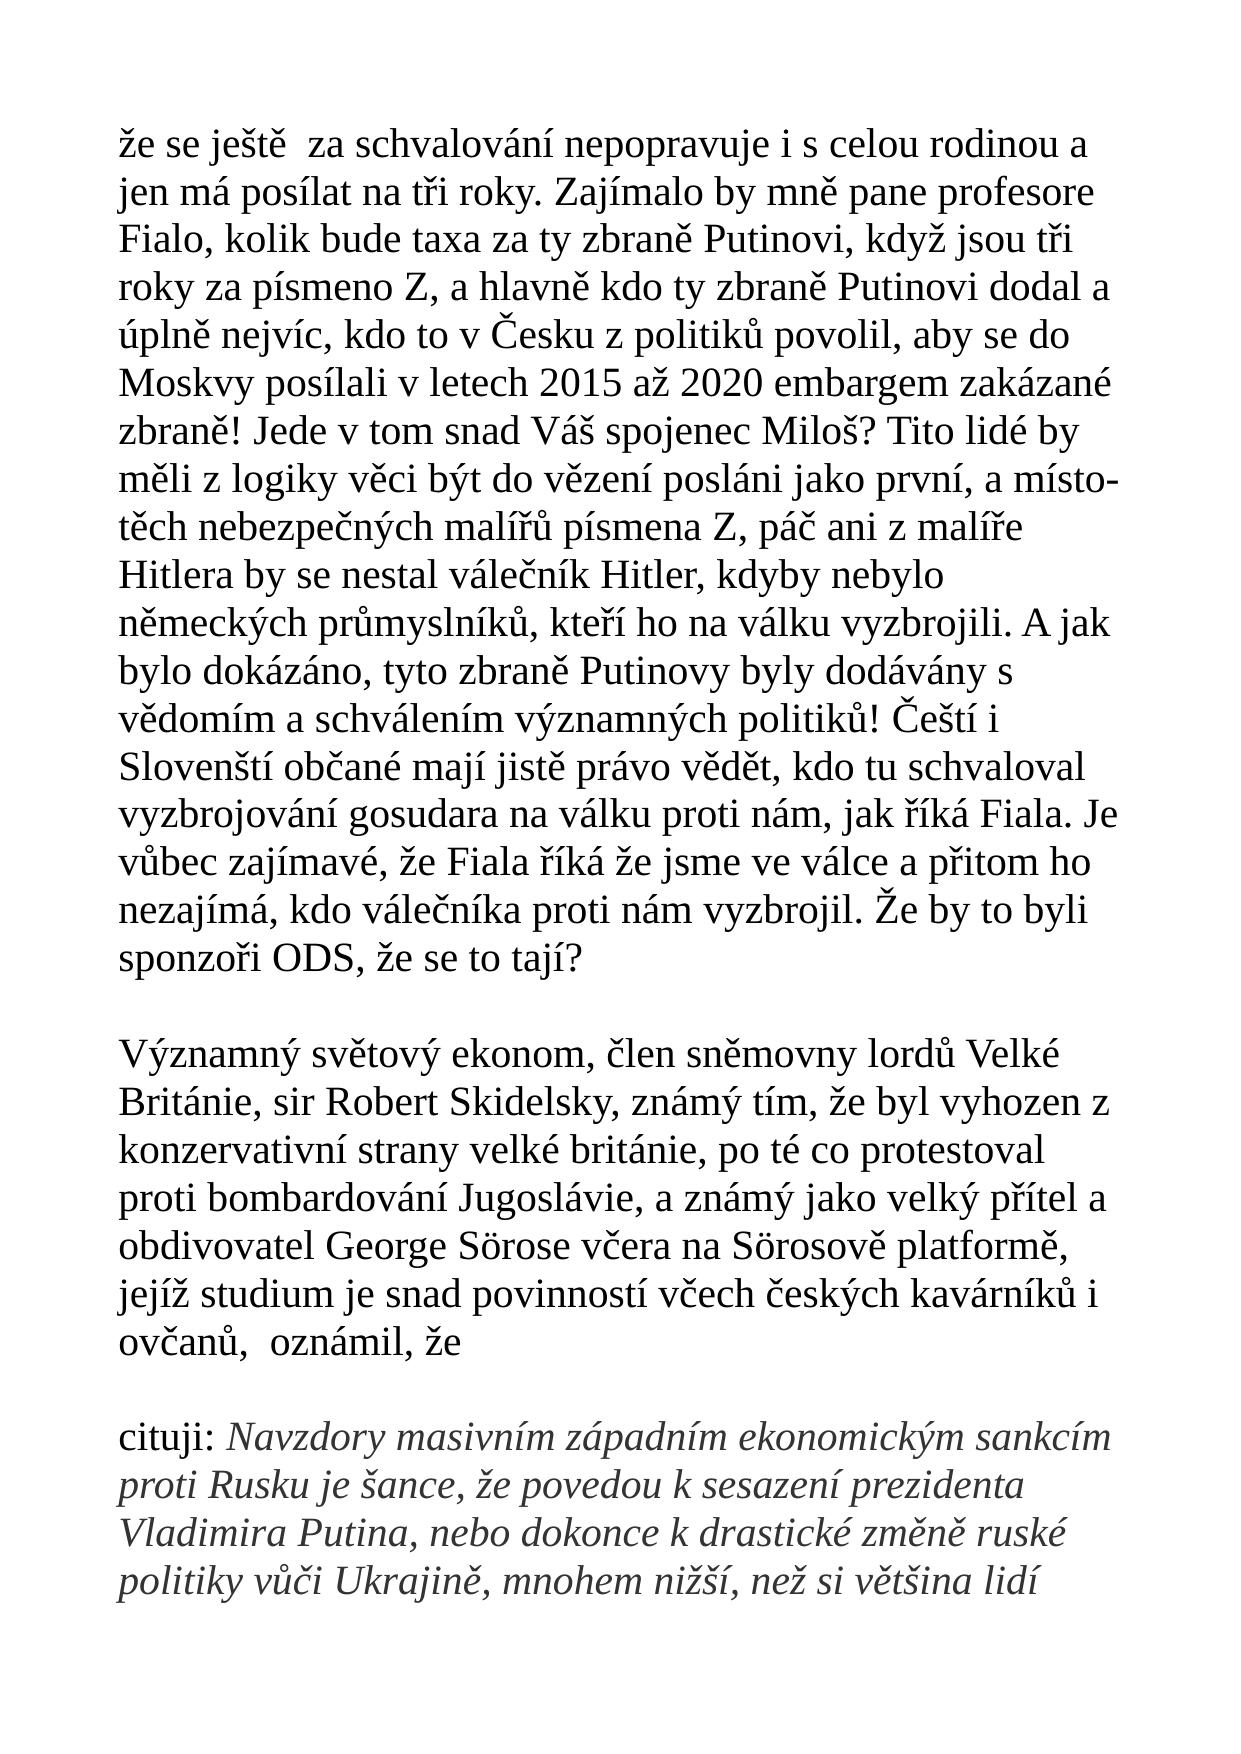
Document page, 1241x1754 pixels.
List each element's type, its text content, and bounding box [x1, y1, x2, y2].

text že se ještě za schvalování nepopravuje i s celou rodinou a jen má posílat na tři roky. Zajímalo by mně pane profesore Fialo, kolik bude taxa za ty zbraně Putinovi, když jsou tři roky za písmeno Z, a hlavně kdo ty zbraně Putinovi dodal a úplně nejvíc, kdo to v Česku z politiků povolil, aby se do Moskvy posílali v letech 2015 až 2020 embargem zakázané zbraně! Jede v tom snad Váš spojenec Miloš? Tito lidé by měli z logiky věci být do vězení posláni jako první, a místo-těch nebezpečných malířů písmena Z, páč ani z malíře Hitlera by se nestal válečník Hitler, kdyby nebylo německých průmyslníků, kteří ho na válku vyzbrojili. A jak bylo dokázáno, tyto zbraně Putinovy byly dodávány s vědomím a schválením významných politiků! Čeští i Slovenští občané mají jistě právo vědět, kdo tu schvaloval vyzbrojování gosudara na válku proti nám, jak říká Fiala. Je vůbec zajímavé, že Fiala říká že jsme ve válce a přitom ho nezajímá, kdo válečníka proti nám vyzbrojil. Že by to byli sponzoři ODS, že se to tají? [118, 118, 1122, 981]
text cituji: Navzdory masivním západním ekonomickým sankcím proti Rusku je šance, že povedou k sesazení prezidenta Vladimira Putina, nebo dokonce k drastické změně ruské politiky vůči Ukrajině, mnohem nižší, než si většina lidí [118, 1412, 1122, 1603]
text Významný světový ekonom, člen sněmovny lordů Velké Británie, sir Robert Skidelsky, známý tím, že byl vyhozen z konzervativní strany velké británie, po té co protestoval proti bombardování Jugoslávie, a známý jako velký přítel a obdivovatel George Sörose včera na Sörosově platformě, jejíž studium je snad povinností včech českých kavárníků i ovčanů, oznámil, že [118, 1028, 1122, 1364]
